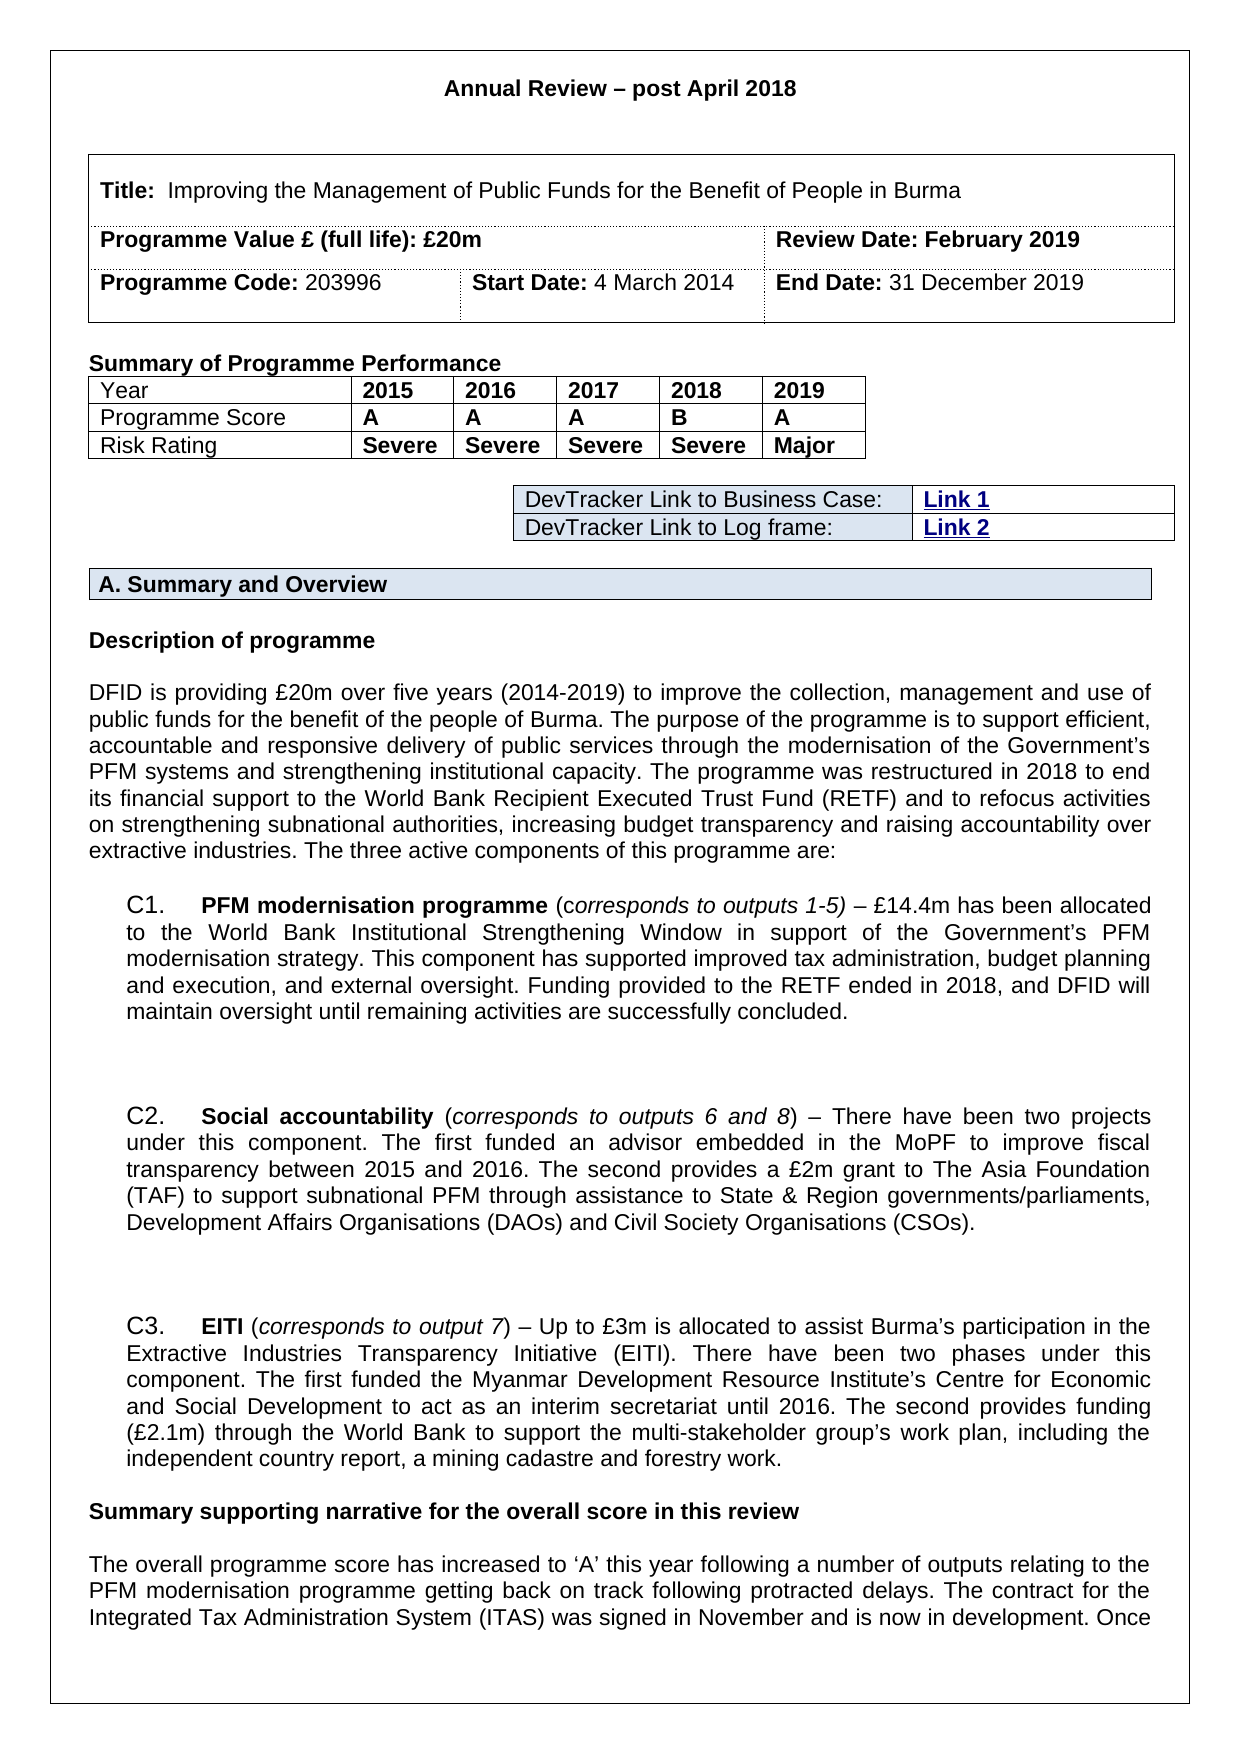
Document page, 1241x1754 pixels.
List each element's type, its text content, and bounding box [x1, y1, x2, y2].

table_header 2017 [557, 377, 659, 403]
table_header Title: Improving the Management of Public Funds for the Benefit of People in Burma [89, 155, 1174, 226]
table_cell Start Date: 4 March 2014 [461, 269, 764, 322]
table_cell Link 2 [913, 514, 1174, 540]
table_header Year [89, 377, 351, 403]
table_cell Severe [352, 432, 453, 458]
table_cell Severe [454, 432, 556, 458]
table_cell Risk Rating [89, 432, 351, 458]
table_header Link 1 [913, 486, 1174, 513]
table_cell A [352, 404, 453, 431]
text Summary supporting narrative for the overall score in this review [89, 1498, 1152, 1524]
text A. Summary and Overview [90, 569, 1151, 599]
text The overall programme score has increased to ‘A’ this year following a number of outputs relating to the PFM modernisation programme getting back on track following protracted delays. The contract for the Integrated Tax Administration System (ITAS) was signed in November and is now in development. Once [89, 1551, 1152, 1630]
table_cell Programme Value £ (full life): £20m [89, 226, 764, 269]
table_cell A [454, 404, 556, 431]
table_header DevTracker Link to Business Case: [514, 486, 912, 513]
table_cell Severe [557, 432, 659, 458]
list EITI (corresponds to output 7) – Up to £3m is allocated to assist Burma’s participation in the Extractive Industries Transparency Initiative (EITI). There have been two phases under this component. The first funded the Myanmar Development Resource Institute’s Centre for Economic and Social Development to act as an interim secretariat until 2016. The second provides funding (£2.1m) through the World Bank to support the multi-stakeholder group’s work plan, including the independent country report, a mining cadastre and forestry work. [126, 1311, 1152, 1472]
table_header 2016 [454, 377, 556, 403]
text Annual Review – post April 2018 [89, 75, 1152, 101]
list PFM modernisation programme (corresponds to outputs 1-5) – £14.4m has been allocated to the World Bank Institutional Strengthening Window in support of the Government’s PFM modernisation strategy. This component has supported improved tax administration, budget planning and execution, and external oversight. Funding provided to the RETF ended in 2018, and DFID will maintain oversight until remaining activities are successfully concluded. [126, 890, 1152, 1024]
table_cell Review Date: February 2019 [764, 226, 1174, 269]
table_cell Major [763, 432, 865, 458]
table_header 2019 [763, 377, 865, 403]
table_cell A [763, 404, 865, 431]
text DFID is providing £20m over five years (2014-2019) to improve the collection, management and use of public funds for the benefit of the people of Burma. The purpose of the programme is to support efficient, accountable and responsive delivery of public services through the modernisation of the Government’s PFM systems and strengthening institutional capacity. The programme was restructured in 2018 to end its financial support to the World Bank Recipient Executed Trust Fund (RETF) and to refocus activities on strengthening subnational authorities, increasing budget transparency and raising accountability over extractive industries. The three active components of this programme are: [89, 679, 1152, 864]
table_header 2015 [352, 377, 453, 403]
list Social accountability (corresponds to outputs 6 and 8) – There have been two projects under this component. The first funded an advisor embedded in the MoPF to improve fiscal transparency between 2015 and 2016. The second provides a £2m grant to The Asia Foundation (TAF) to support subnational PFM through assistance to State & Region governments/parliaments, Development Affairs Organisations (DAOs) and Civil Society Organisations (CSOs). [126, 1101, 1152, 1235]
table_cell Programme Code: 203996 [89, 269, 461, 322]
table_cell Severe [660, 432, 762, 458]
text Description of programme [89, 627, 1152, 653]
text Summary of Programme Performance [89, 349, 1152, 376]
table_header 2018 [660, 377, 762, 403]
table_cell Programme Score [89, 404, 351, 431]
table_cell DevTracker Link to Log frame: [514, 514, 912, 540]
table_cell A [557, 404, 659, 431]
table_cell End Date: 31 December 2019 [764, 269, 1174, 322]
table_cell B [660, 404, 762, 431]
